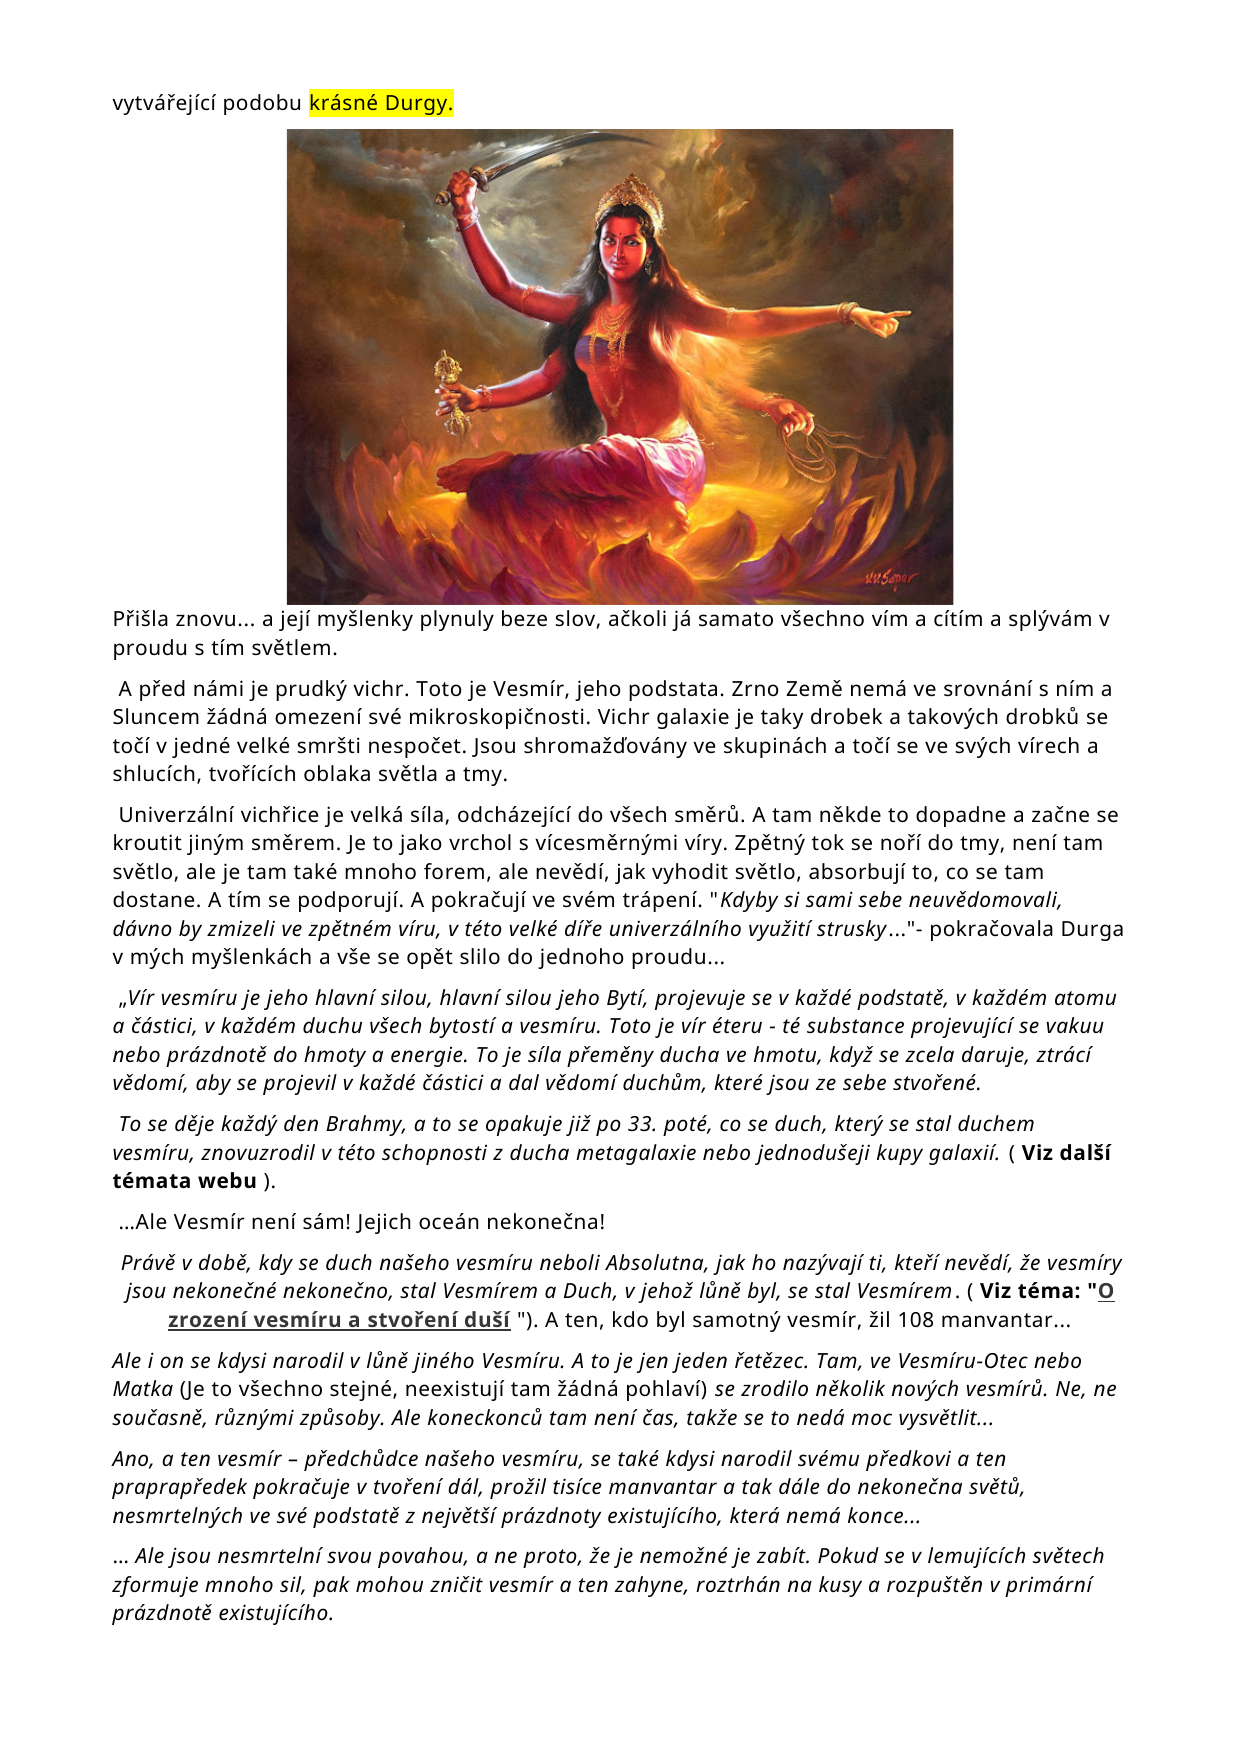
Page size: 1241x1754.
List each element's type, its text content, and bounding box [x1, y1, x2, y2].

text vytvářející podobu krásné Durgy. [112, 88, 1128, 117]
text Ale i on se kdysi narodil v lůně jiného Vesmíru. A to je jen jeden řetězec. Tam, ve Vesmíru-Otec nebo Matka (Je to všechno stejné, neexistují tam žádná pohlaví) se zrodilo několik nových vesmírů. Ne, ne současně, různými způsoby. Ale koneckonců tam není čas, takže se to nedá moc vysvětlit... [112, 1346, 1128, 1431]
text Univerzální vichřice je velká síla, odcházející do všech směrů. A tam někde to dopadne a začne se kroutit jiným směrem. Je to jako vrchol s vícesměrnými víry. Zpětný tok se noří do tmy, není tam světlo, ale je tam také mnoho forem, ale nevědí, jak vyhodit světlo, absorbují to, co se tam dostane. A tím se podporují. A pokračují ve svém trápení. "Kdyby si sami sebe neuvědomovali, dávno by zmizeli ve zpětném víru, v této velké díře univerzálního využití strusky..."- pokračovala Durga v mých myšlenkách a vše se opět slilo do jednoho proudu... [112, 800, 1128, 971]
text To se děje každý den Brahmy, a to se opakuje již po 33. poté, co se duch, který se stal duchem vesmíru, znovuzrodil v této schopnosti z ducha metagalaxie nebo jednodušeji kupy galaxií. ( Viz další témata webu ). [112, 1109, 1128, 1195]
picture [286, 129, 954, 605]
text … Ale jsou nesmrtelní svou povahou, a ne proto, že je nemožné je zabít. Pokud se v lemujících světech zformuje mnoho sil, pak mohou zničit vesmír a ten zahyne, roztrhán na kusy a rozpuštěn v primární prázdnotě existujícího. [112, 1542, 1128, 1627]
text Právě v době, kdy se duch našeho vesmíru neboli Absolutna, jak ho nazývají ti, kteří nevědí, že vesmíry jsou nekonečné nekonečno, stal Vesmírem a Duch, v jehož lůně byl, se stal Vesmírem. ( Viz téma: "O zrození vesmíru a stvoření duší "). A ten, kdo byl samotný vesmír, žil 108 manvantar... [112, 1248, 1128, 1333]
text Ano, a ten vesmír – předchůdce našeho vesmíru, se také kdysi narodil svému předkovi a ten praprapředek pokračuje v tvoření dál, prožil tisíce manvantar a tak dále do nekonečna světů, nesmrtelných ve své podstatě z největší prázdnoty existujícího, která nemá konce... [112, 1444, 1128, 1529]
text …Ale Vesmír není sám! Jejich oceán nekonečna! [112, 1207, 1128, 1236]
text A před námi je prudký vichr. Toto je Vesmír, jeho podstata. Zrno Země nemá ve srovnání s ním a Sluncem žádná omezení své mikroskopičnosti. Vichr galaxie je taky drobek a takových drobků se točí v jedné velké smršti nespočet. Jsou shromažďovány ve skupinách a točí se ve svých vírech a shlucích, tvořících oblaka světla a tmy. [112, 674, 1128, 788]
text Přišla znovu... a její myšlenky plynuly beze slov, ačkoli já samato všechno vím a cítím a splývám v proudu s tím světlem. [112, 604, 1128, 661]
text „Vír vesmíru je jeho hlavní silou, hlavní silou jeho Bytí, projevuje se v každé podstatě, v každém atomu a částici, v každém duchu všech bytostí a vesmíru. Toto je vír éteru - té substance projevující se vakuu nebo prázdnotě do hmoty a energie. To je síla přeměny ducha ve hmotu, když se zcela daruje, ztrácí vědomí, aby se projevil v každé částici a dal vědomí duchům, které jsou ze sebe stvořené. [112, 983, 1128, 1097]
